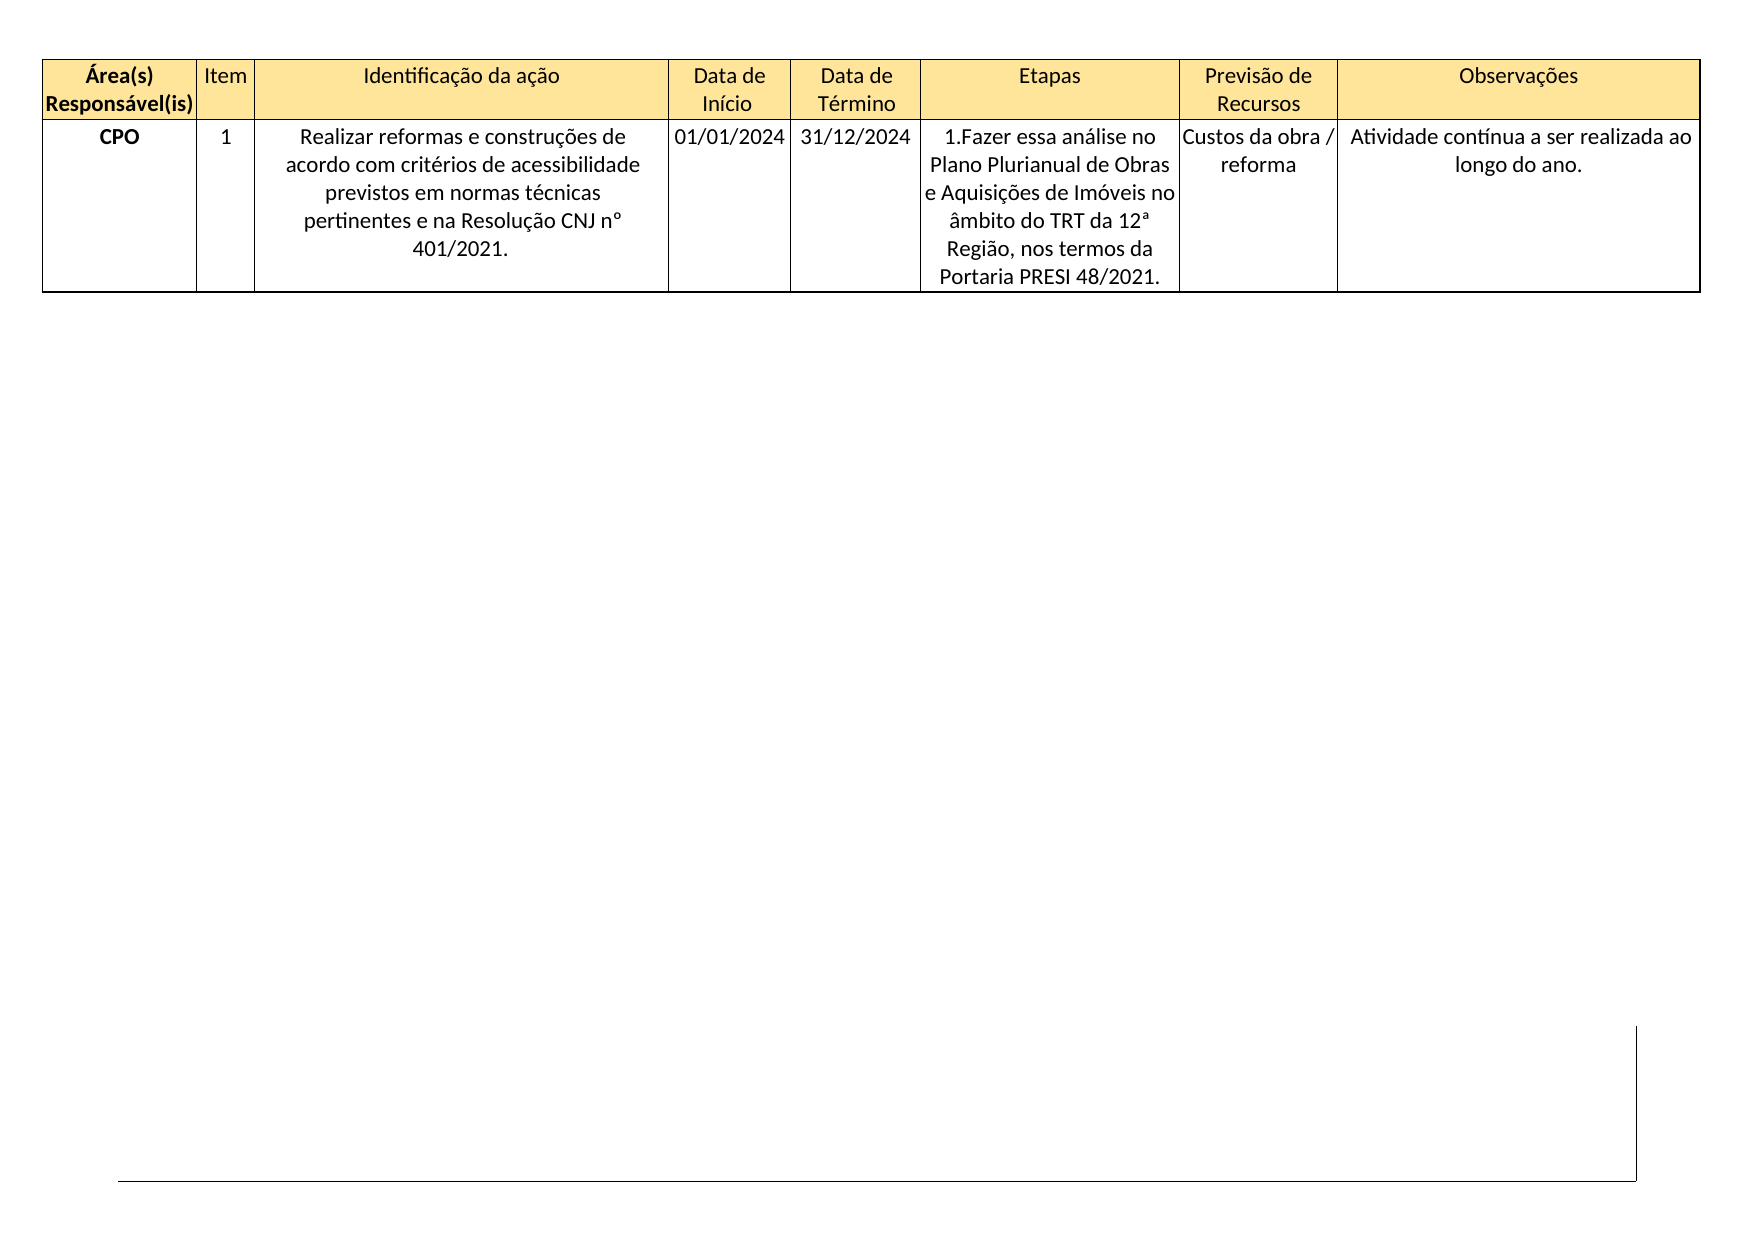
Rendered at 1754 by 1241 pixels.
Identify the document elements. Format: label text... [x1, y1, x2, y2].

table_cell Realizar reformas e construções de acordo com critérios de acessibilidade previstos em normas técnicas pertinentes e na Resolução CNJ nº 401/2021. [255, 120, 668, 291]
table_cell Data de Término [791, 60, 920, 119]
table_cell 31/12/2024 [791, 120, 920, 291]
table_cell Atividade contínua a ser realizada ao longo do ano. [1338, 120, 1699, 291]
table_cell Item [197, 60, 254, 119]
table_cell Custos da obra / reforma [1180, 120, 1337, 291]
table_cell Observações [1338, 60, 1699, 119]
table_cell 1 [197, 120, 254, 291]
table_cell CPO [43, 120, 196, 291]
table_cell Data de Início [669, 60, 790, 119]
table_cell Etapas [921, 60, 1179, 119]
table_cell 1.Fazer essa análise no Plano Plurianual de Obras e Aquisições de Imóveis no âmbito do TRT da 12ª Região, nos termos da Portaria PRESI 48/2021. [921, 120, 1179, 291]
table_cell Área(s) Responsável(is) [43, 60, 196, 119]
table_cell Previsão de Recursos [1180, 60, 1337, 119]
table_cell Identificação da ação [255, 60, 668, 119]
table_cell 01/01/2024 [669, 120, 790, 291]
